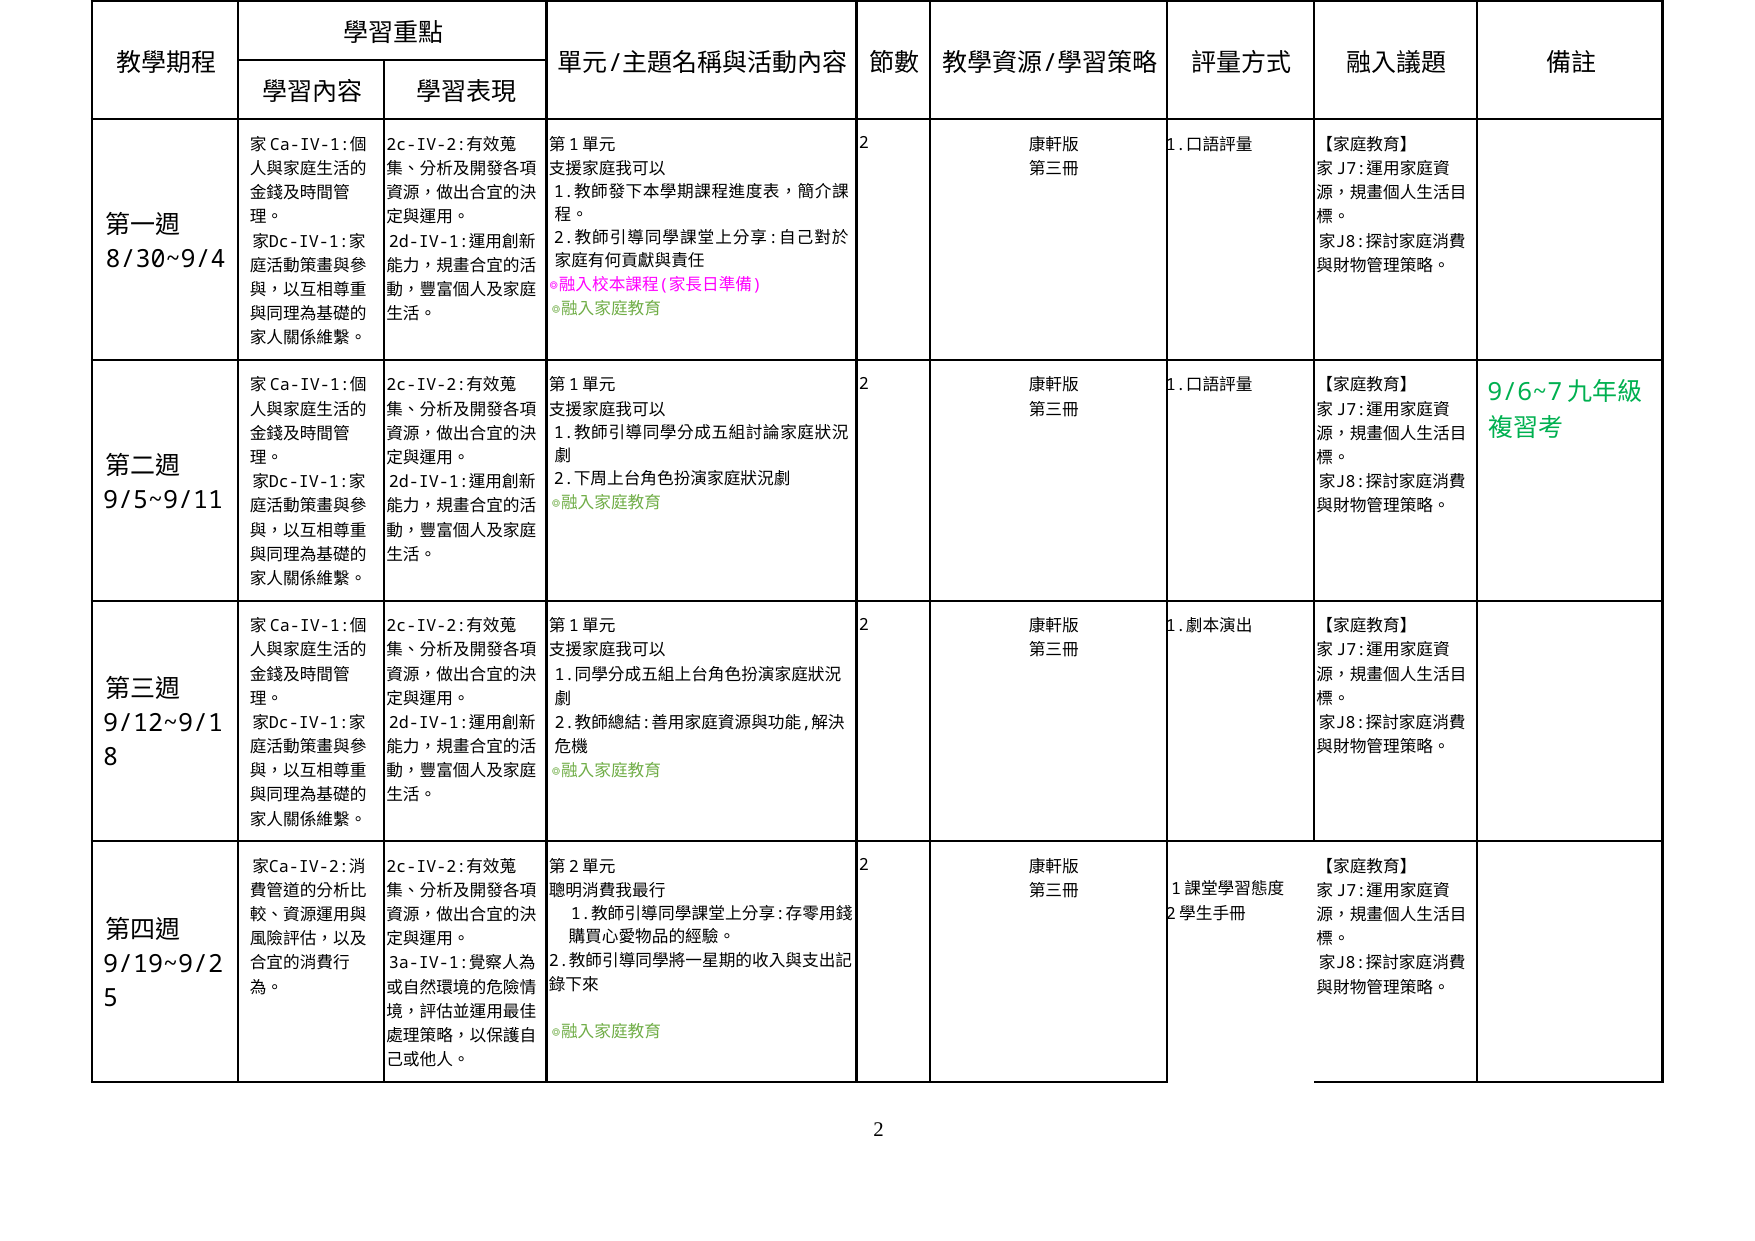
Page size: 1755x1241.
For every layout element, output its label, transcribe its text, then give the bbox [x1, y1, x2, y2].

table_cell 2c-IV-2:有效蒐集、分析及開發各項資源，做出合宜的決定與運用。 2d-IV-1:運用創新能力，規畫合宜的活動，豐富個人及家庭生活。 [385, 602, 545, 840]
table_cell 家Ca-IV-1:個人與家庭生活的金錢及時間管理。 家Dc-IV-1:家庭活動策畫與參與，以互相尊重與同理為基礎的家人關係維繫。 [239, 602, 383, 840]
table_cell 學習內容 [239, 61, 383, 118]
table_cell 【家庭教育】 家J7:運用家庭資源，規畫個人生活目標。 家J8:探討家庭消費與財物管理策略。 [1314, 842, 1476, 1081]
table_header 評量方式 [1168, 2, 1313, 118]
table_cell 2 [858, 602, 929, 840]
table_cell 學習表現 [385, 61, 545, 118]
table_cell 第1單元 支援家庭我可以 1.教師引導同學分成五組討論家庭狀況劇 2.下周上台角色扮演家庭狀況劇 ◎融入家庭教育 [548, 361, 855, 599]
table_cell [1478, 602, 1661, 840]
table_cell 2 [858, 120, 929, 359]
table_cell 1課堂學習態度 2學生手冊 [1168, 842, 1314, 1081]
table_cell 1.口語評量 [1168, 120, 1313, 359]
table_header 節數 [858, 2, 929, 118]
table_header 學習重點 [239, 2, 545, 59]
table_cell 家Ca-IV-2:消費管道的分析比較、資源運用與風險評估，以及合宜的消費行為。 [239, 842, 383, 1081]
table_header 融入議題 [1315, 2, 1476, 118]
table_cell 康軒版 第三冊 [931, 602, 1166, 840]
table_cell 康軒版 第三冊 [931, 120, 1166, 359]
table_header 教學資源/學習策略 [931, 2, 1166, 118]
table_cell [1478, 842, 1661, 1081]
table_cell 第1單元 支援家庭我可以 1.同學分成五組上台角色扮演家庭狀況劇 2.教師總結:善用家庭資源與功能,解決危機 ◎融入家庭教育 [548, 602, 855, 840]
table_cell [1478, 120, 1661, 359]
table_cell 【家庭教育】 家J7:運用家庭資源，規畫個人生活目標。 家J8:探討家庭消費與財物管理策略。 [1315, 120, 1476, 359]
table_header 教學期程 [93, 2, 237, 118]
table_cell 1.口語評量 [1168, 361, 1313, 599]
table_cell 第一週 8/30~9/4 [93, 120, 237, 359]
table_cell 康軒版 第三冊 [931, 842, 1166, 1081]
table_cell 2 [858, 361, 929, 599]
table_cell 【家庭教育】 家J7:運用家庭資源，規畫個人生活目標。 家J8:探討家庭消費與財物管理策略。 [1315, 602, 1476, 840]
table_cell 第二週9/5~9/11 [93, 361, 237, 599]
table_cell 9/6~7九年級複習考 [1478, 361, 1661, 599]
table_cell 第2單元 聰明消費我最行 1.教師引導同學課堂上分享:存零用錢購買心愛物品的經驗。 2.教師引導同學將一星期的收入與支出記錄下來 ◎融入家庭教育 [548, 842, 855, 1081]
table_cell 【家庭教育】 家J7:運用家庭資源，規畫個人生活目標。 家J8:探討家庭消費與財物管理策略。 [1315, 361, 1476, 599]
table_cell 家Ca-IV-1:個人與家庭生活的金錢及時間管理。 家Dc-IV-1:家庭活動策畫與參與，以互相尊重與同理為基礎的家人關係維繫。 [239, 361, 383, 599]
table_cell 第四週9/19~9/25 [93, 842, 237, 1081]
table_cell 1.劇本演出 [1168, 602, 1313, 840]
table_cell 第1單元 支援家庭我可以 1.教師發下本學期課程進度表，簡介課程。 2.教師引導同學課堂上分享:自己對於家庭有何貢獻與責任 ◎融入校本課程(家長日準備) ◎融入家庭教育 [548, 120, 855, 359]
table_cell 2 [858, 842, 929, 1081]
table_header 備註 [1478, 2, 1661, 118]
table_cell 2c-IV-2:有效蒐集、分析及開發各項資源，做出合宜的決定與運用。 2d-IV-1:運用創新能力，規畫合宜的活動，豐富個人及家庭生活。 [385, 120, 545, 359]
table_header 單元/主題名稱與活動內容 [548, 2, 855, 118]
table_cell 2c-IV-2:有效蒐集、分析及開發各項資源，做出合宜的決定與運用。 2d-IV-1:運用創新能力，規畫合宜的活動，豐富個人及家庭生活。 [385, 361, 545, 599]
table_cell 第三週9/12~9/18 [93, 602, 237, 840]
table_cell 康軒版 第三冊 [931, 361, 1166, 599]
table_cell 家Ca-IV-1:個人與家庭生活的金錢及時間管理。 家Dc-IV-1:家庭活動策畫與參與，以互相尊重與同理為基礎的家人關係維繫。 [239, 120, 383, 359]
table_cell 2c-IV-2:有效蒐集、分析及開發各項資源，做出合宜的決定與運用。 3a-IV-1:覺察人為或自然環境的危險情境，評估並運用最佳處理策略，以保護自己或他人。 [385, 842, 545, 1081]
